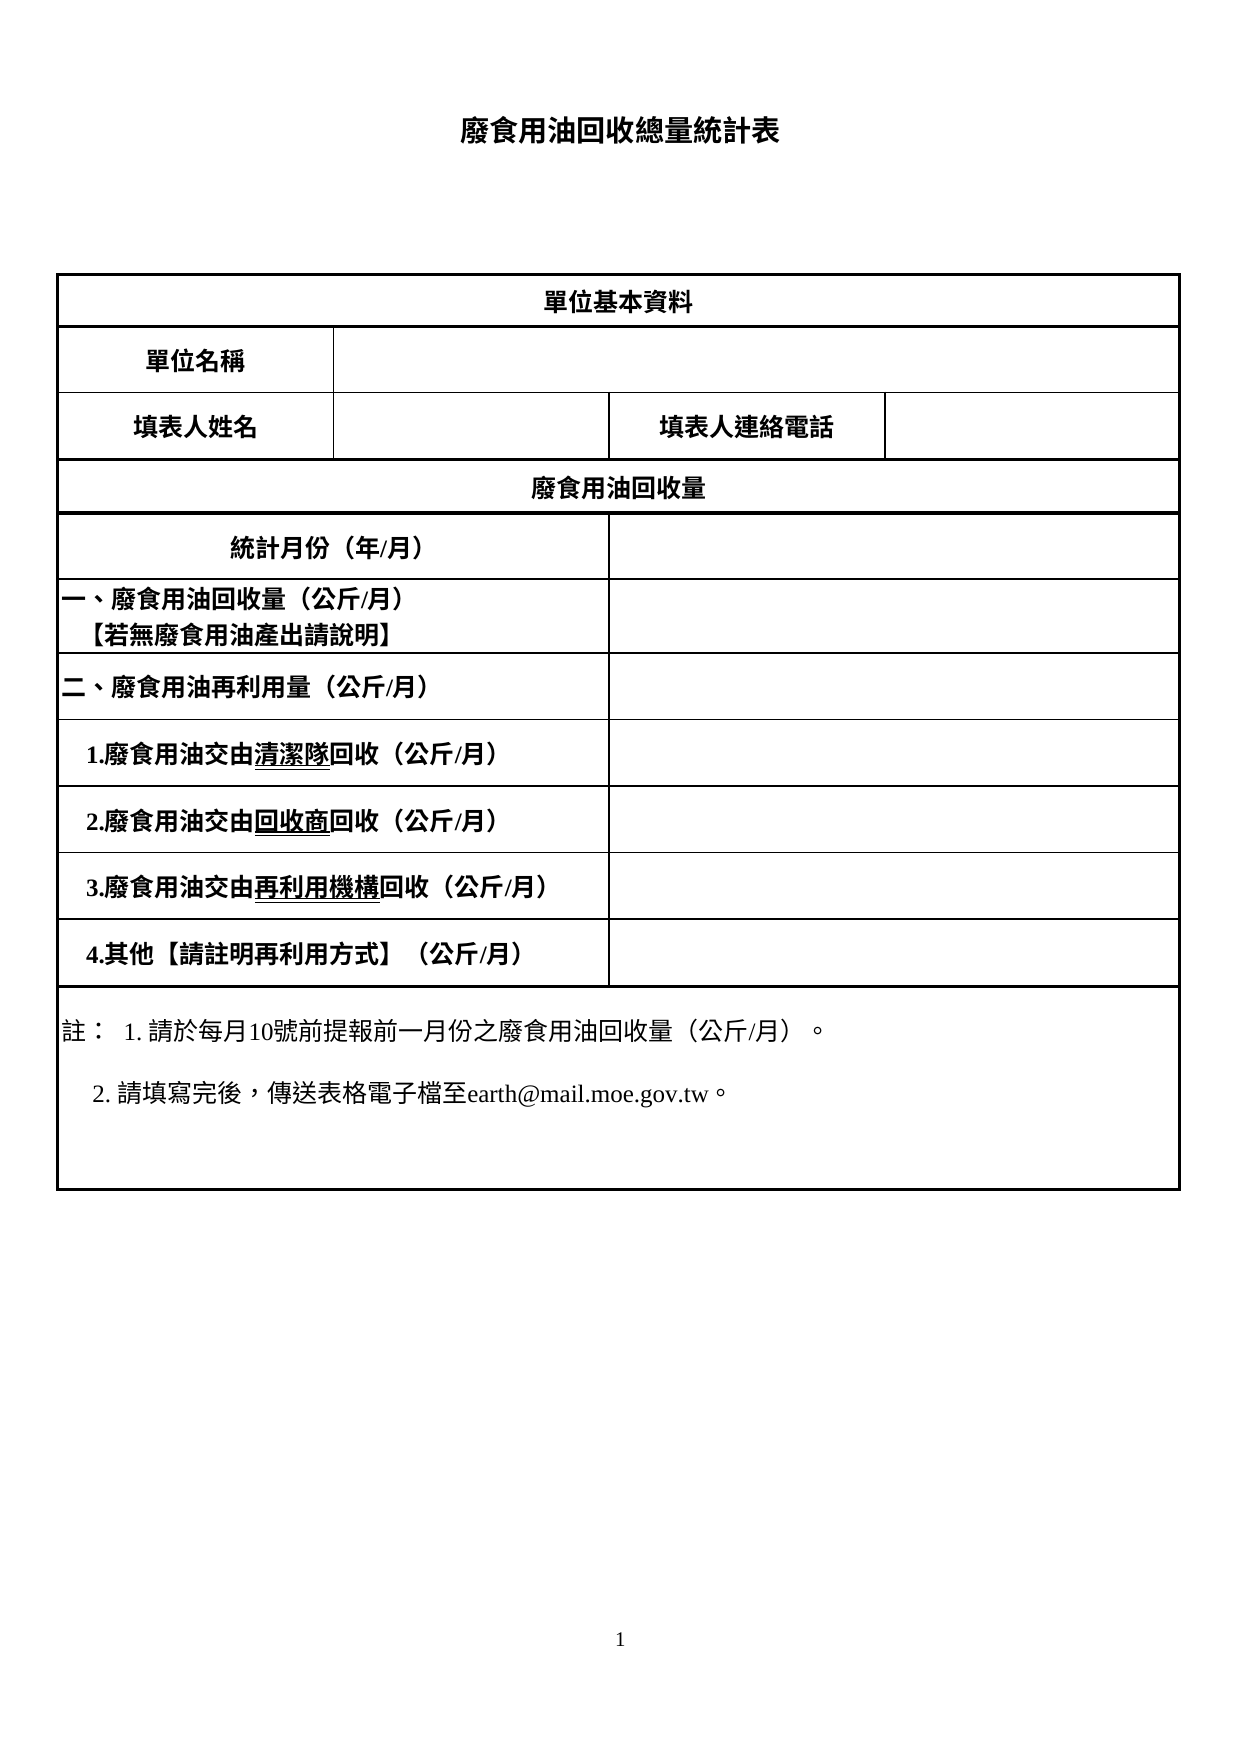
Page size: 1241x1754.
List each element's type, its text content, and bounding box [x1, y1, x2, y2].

table_cell [610, 787, 1178, 852]
table_cell 2.廢食用油交由回收商回收（公斤/月） [59, 787, 608, 852]
table_cell 4.其他【請註明再利用方式】（公斤/月） [59, 920, 608, 985]
table_cell [610, 853, 1178, 918]
table_cell 填表人連絡電話 [610, 393, 884, 458]
table_cell [610, 920, 1178, 985]
table_cell 3.廢食用油交由再利用機構回收（公斤/月） [59, 853, 608, 918]
table_cell [610, 580, 1178, 652]
table_cell 單位名稱 [59, 328, 333, 392]
table_cell 廢食用油回收量 [59, 461, 1178, 511]
text 廢食用油回收總量統計表 [148, 108, 1092, 150]
table_cell [610, 720, 1178, 785]
table_cell 註： 1. 請於每月10號前提報前一月份之廢食用油回收量（公斤/月）。 2. 請填寫完後，傳送表格電子檔至earth@mail.moe.gov.tw。 [59, 988, 1178, 1188]
table_cell 填表人姓名 [59, 393, 333, 458]
table_cell [334, 328, 1178, 392]
table_cell [334, 393, 608, 458]
table_cell [886, 393, 1178, 458]
table_cell [610, 515, 1178, 578]
table_cell 一、廢食用油回收量（公斤/月） 【若無廢食用油產出請說明】 [59, 580, 608, 652]
table_cell [610, 654, 1178, 718]
table_header 單位基本資料 [59, 276, 1178, 325]
table_cell 1.廢食用油交由清潔隊回收（公斤/月） [59, 720, 608, 785]
table_cell 二、廢食用油再利用量（公斤/月） [59, 654, 608, 718]
table_cell 統計月份（年/月） [59, 515, 608, 578]
